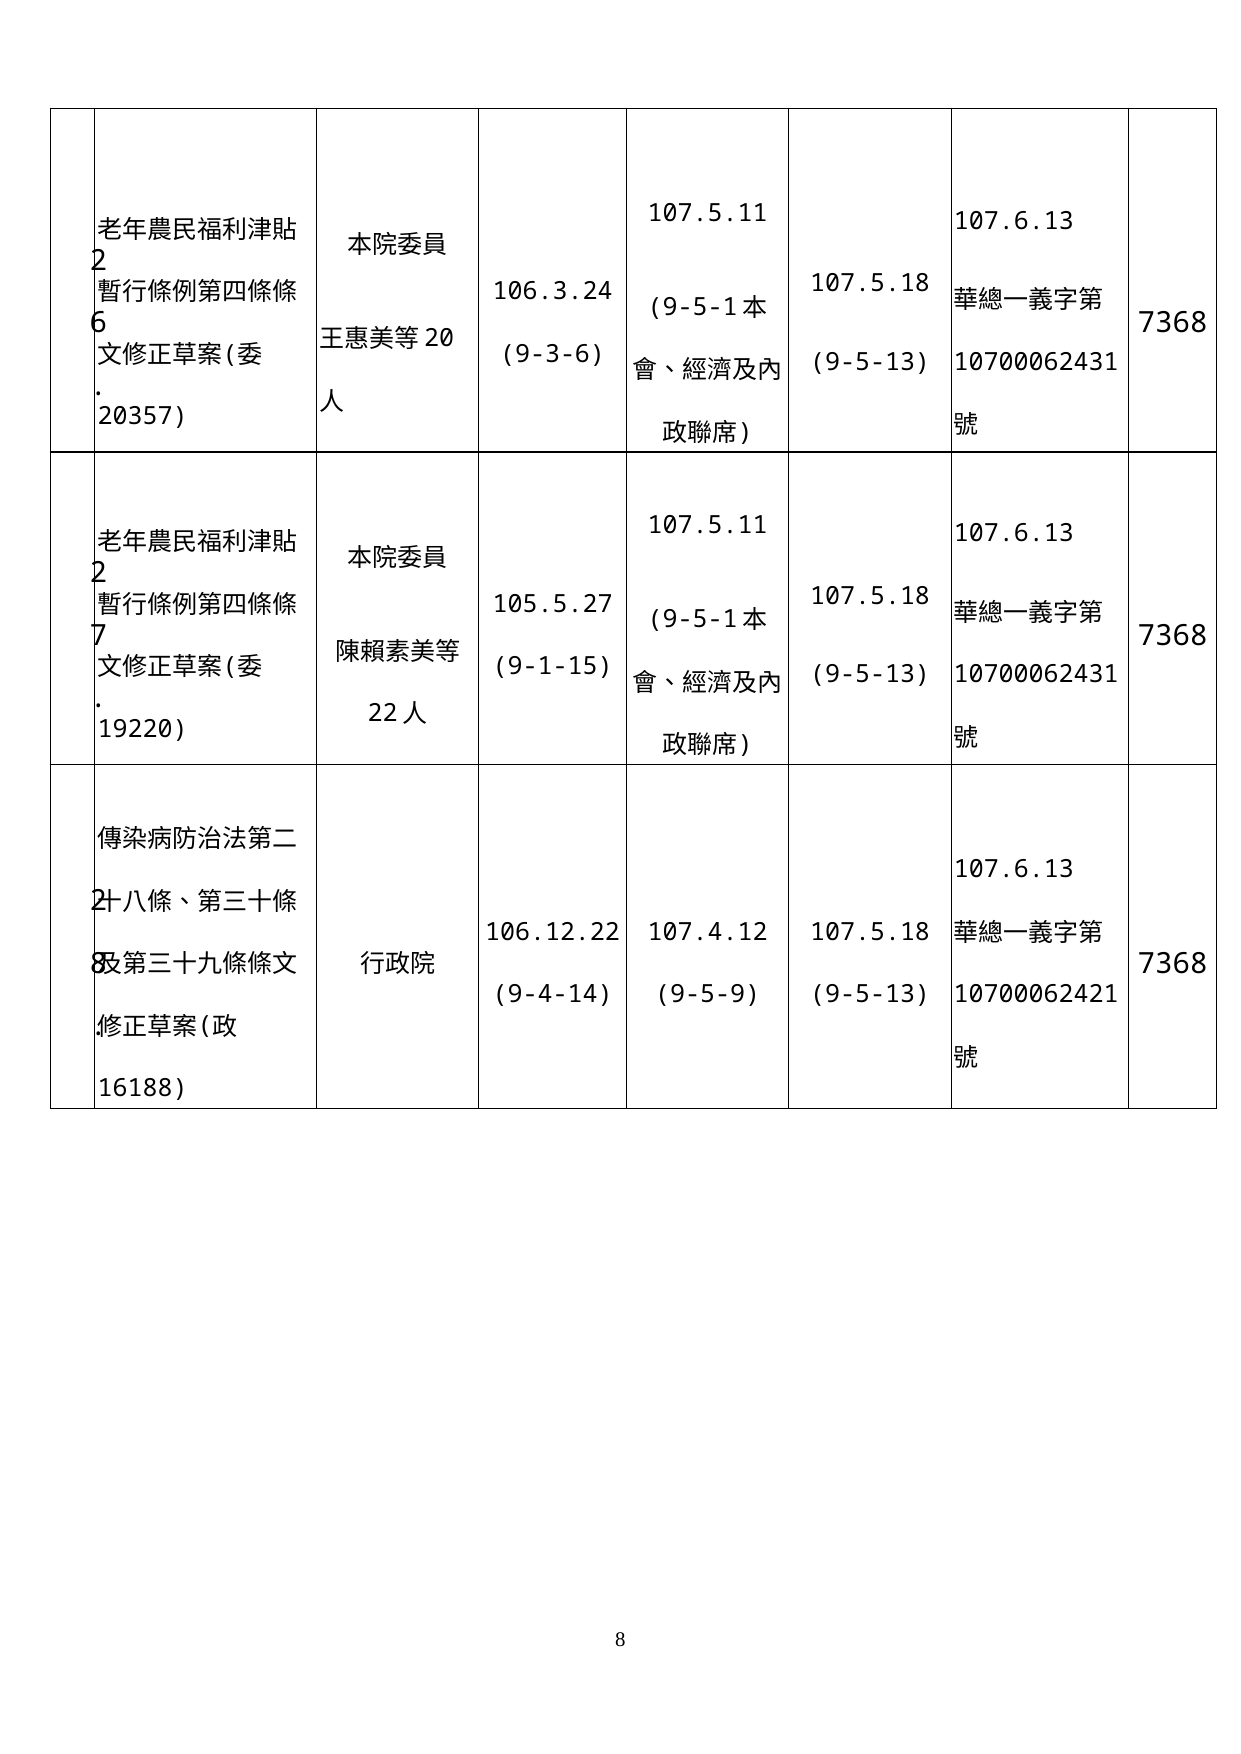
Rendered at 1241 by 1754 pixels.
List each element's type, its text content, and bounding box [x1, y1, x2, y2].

table_cell 本院委員 陳賴素美等22人 [317, 453, 478, 764]
table_cell 107.6.13 華總一義字第10700062421號 [952, 765, 1128, 1108]
table_cell 107.5.11 (9-5-1本會、經濟及內政聯席) [627, 109, 788, 451]
table_cell 107.5.11 (9-5-1本會、經濟及內政聯席) [627, 453, 788, 764]
table_cell 7368 [1129, 453, 1216, 764]
table_cell 老年農民福利津貼暫行條例第四條條文修正草案(委19220) [95, 453, 316, 764]
table_cell [51, 765, 94, 1108]
table_cell 傳染病防治法第二十八條、第三十條及第三十九條條文修正草案(政16188) [95, 765, 316, 1108]
table_cell 106.12.22 (9-4-14) [479, 765, 626, 1108]
table_cell 行政院 [317, 765, 478, 1108]
table_cell [51, 453, 94, 764]
table_cell 7368 [1129, 109, 1216, 451]
table_cell 106.3.24 (9-3-6) [479, 109, 626, 451]
table_cell 107.5.18 (9-5-13) [789, 765, 951, 1108]
table_cell 本院委員 王惠美等20人 [317, 109, 478, 451]
table_cell [51, 109, 94, 451]
table_cell 7368 [1129, 765, 1216, 1108]
table_cell 107.6.13 華總一義字第10700062431號 [952, 109, 1128, 451]
table_cell 107.6.13 華總一義字第10700062431號 [952, 453, 1128, 764]
table_cell 107.5.18 (9-5-13) [789, 109, 951, 451]
table_cell 老年農民福利津貼暫行條例第四條條文修正草案(委20357) [95, 109, 316, 451]
table_cell 105.5.27 (9-1-15) [479, 453, 626, 764]
table_cell 107.4.12 (9-5-9) [627, 765, 788, 1108]
table_cell 107.5.18 (9-5-13) [789, 453, 951, 764]
